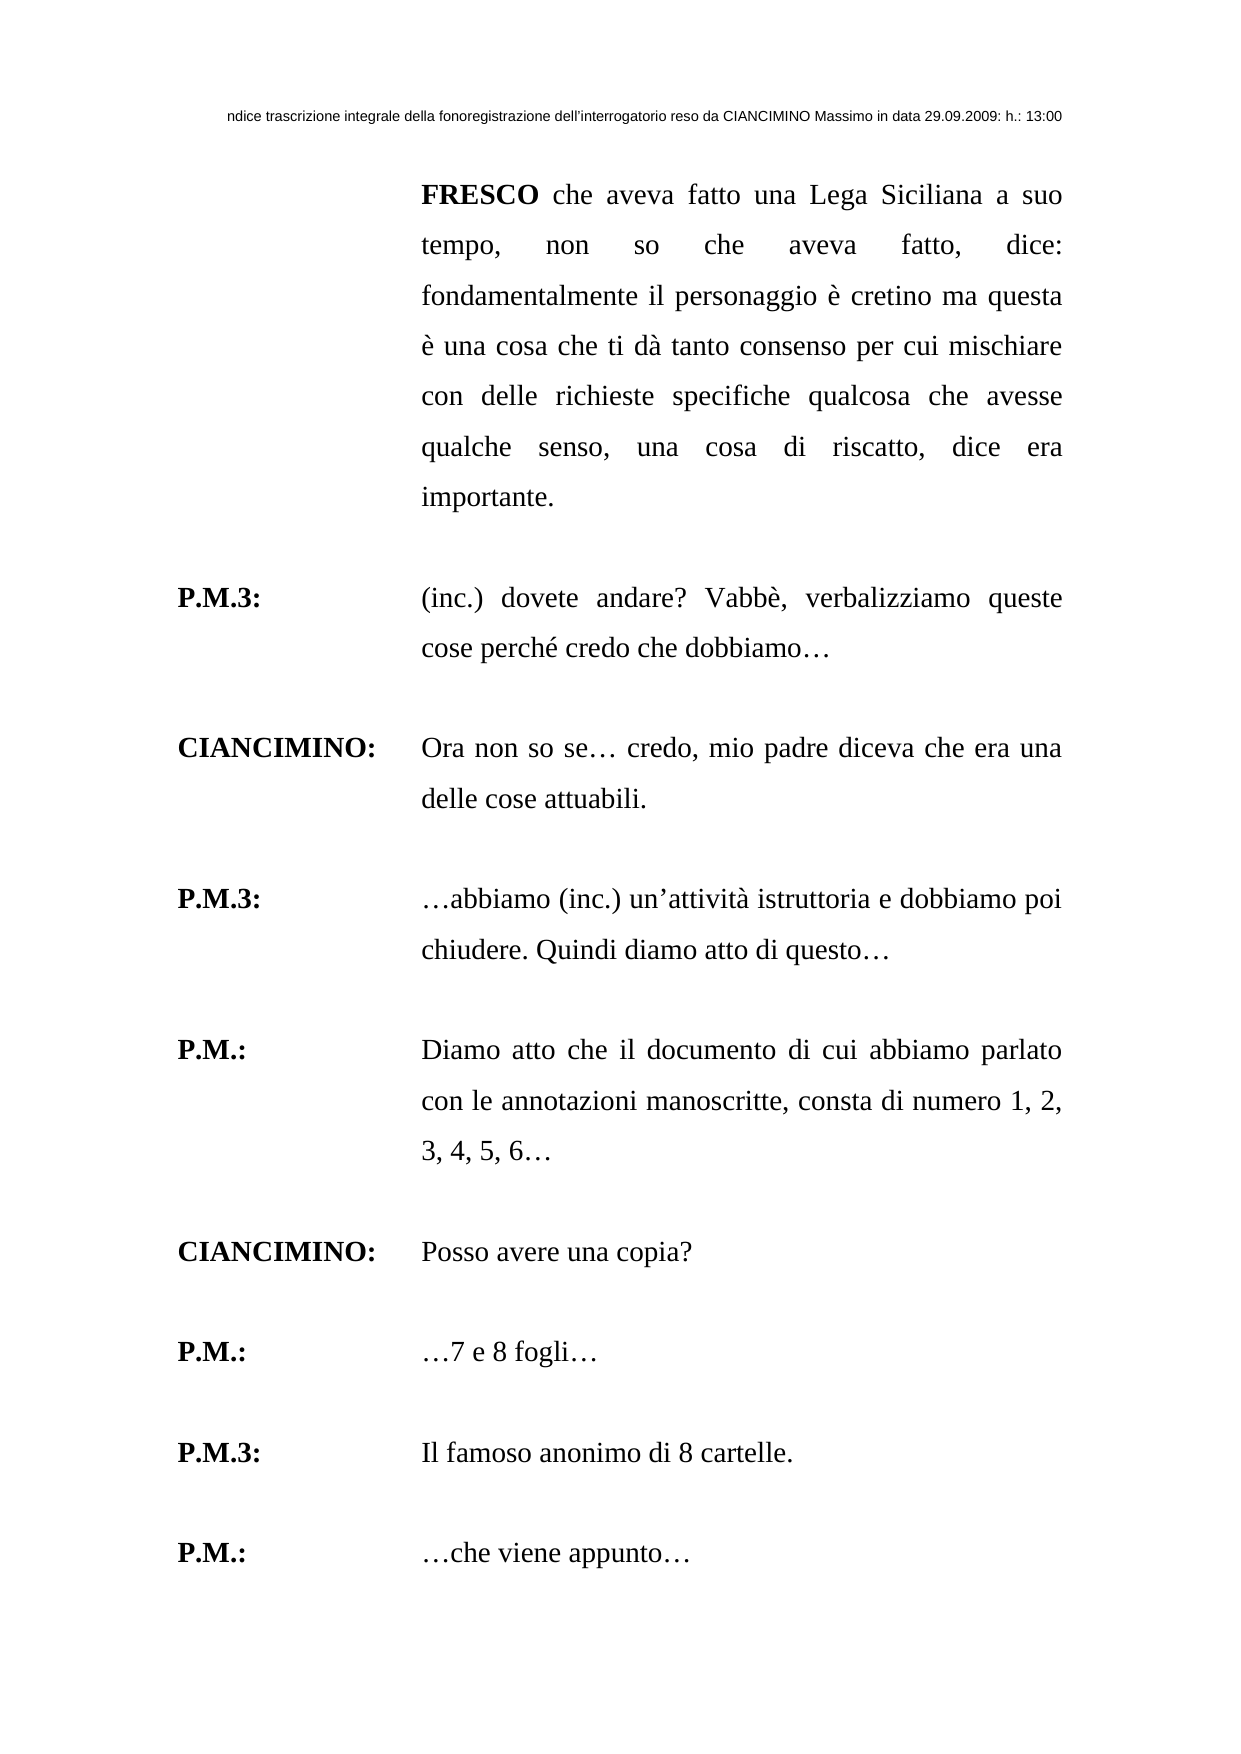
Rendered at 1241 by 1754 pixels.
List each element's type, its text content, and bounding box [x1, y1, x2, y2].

text P.M.: Diamo atto che il documento di cui abbiamo parlato con le annotazioni manoscritte, consta di numero 1, 2, 3, 4, 5, 6… [177, 1032, 1063, 1167]
text P.M.: …che viene appunto… [177, 1536, 1063, 1569]
text CIANCIMINO: Posso avere una copia? [177, 1234, 1063, 1267]
text P.M.: …7 e 8 fogli… [177, 1334, 1063, 1368]
text FRESCO che aveva fatto una Lega Siciliana a suo tempo, non so che aveva fatto, dice: fondamentalmente il personaggio è cretino ma questa è una cosa che ti dà tanto consenso per cui mischiare con delle richieste specifiche qualcosa che avesse qualche senso, una cosa di riscatto, dice era importante. [177, 177, 1063, 513]
text P.M.3: …abbiamo (inc.) un’attività istruttoria e dobbiamo poi chiudere. Quindi diamo atto di questo… [177, 882, 1063, 965]
text P.M.3: Il famoso anonimo di 8 cartelle. [177, 1435, 1063, 1468]
text CIANCIMINO: Ora non so se… credo, mio padre diceva che era una delle cose attuabili. [177, 731, 1063, 814]
text P.M.3: (inc.) dovete andare? Vabbè, verbalizziamo queste cose perché credo che dobbiamo… [177, 580, 1063, 663]
